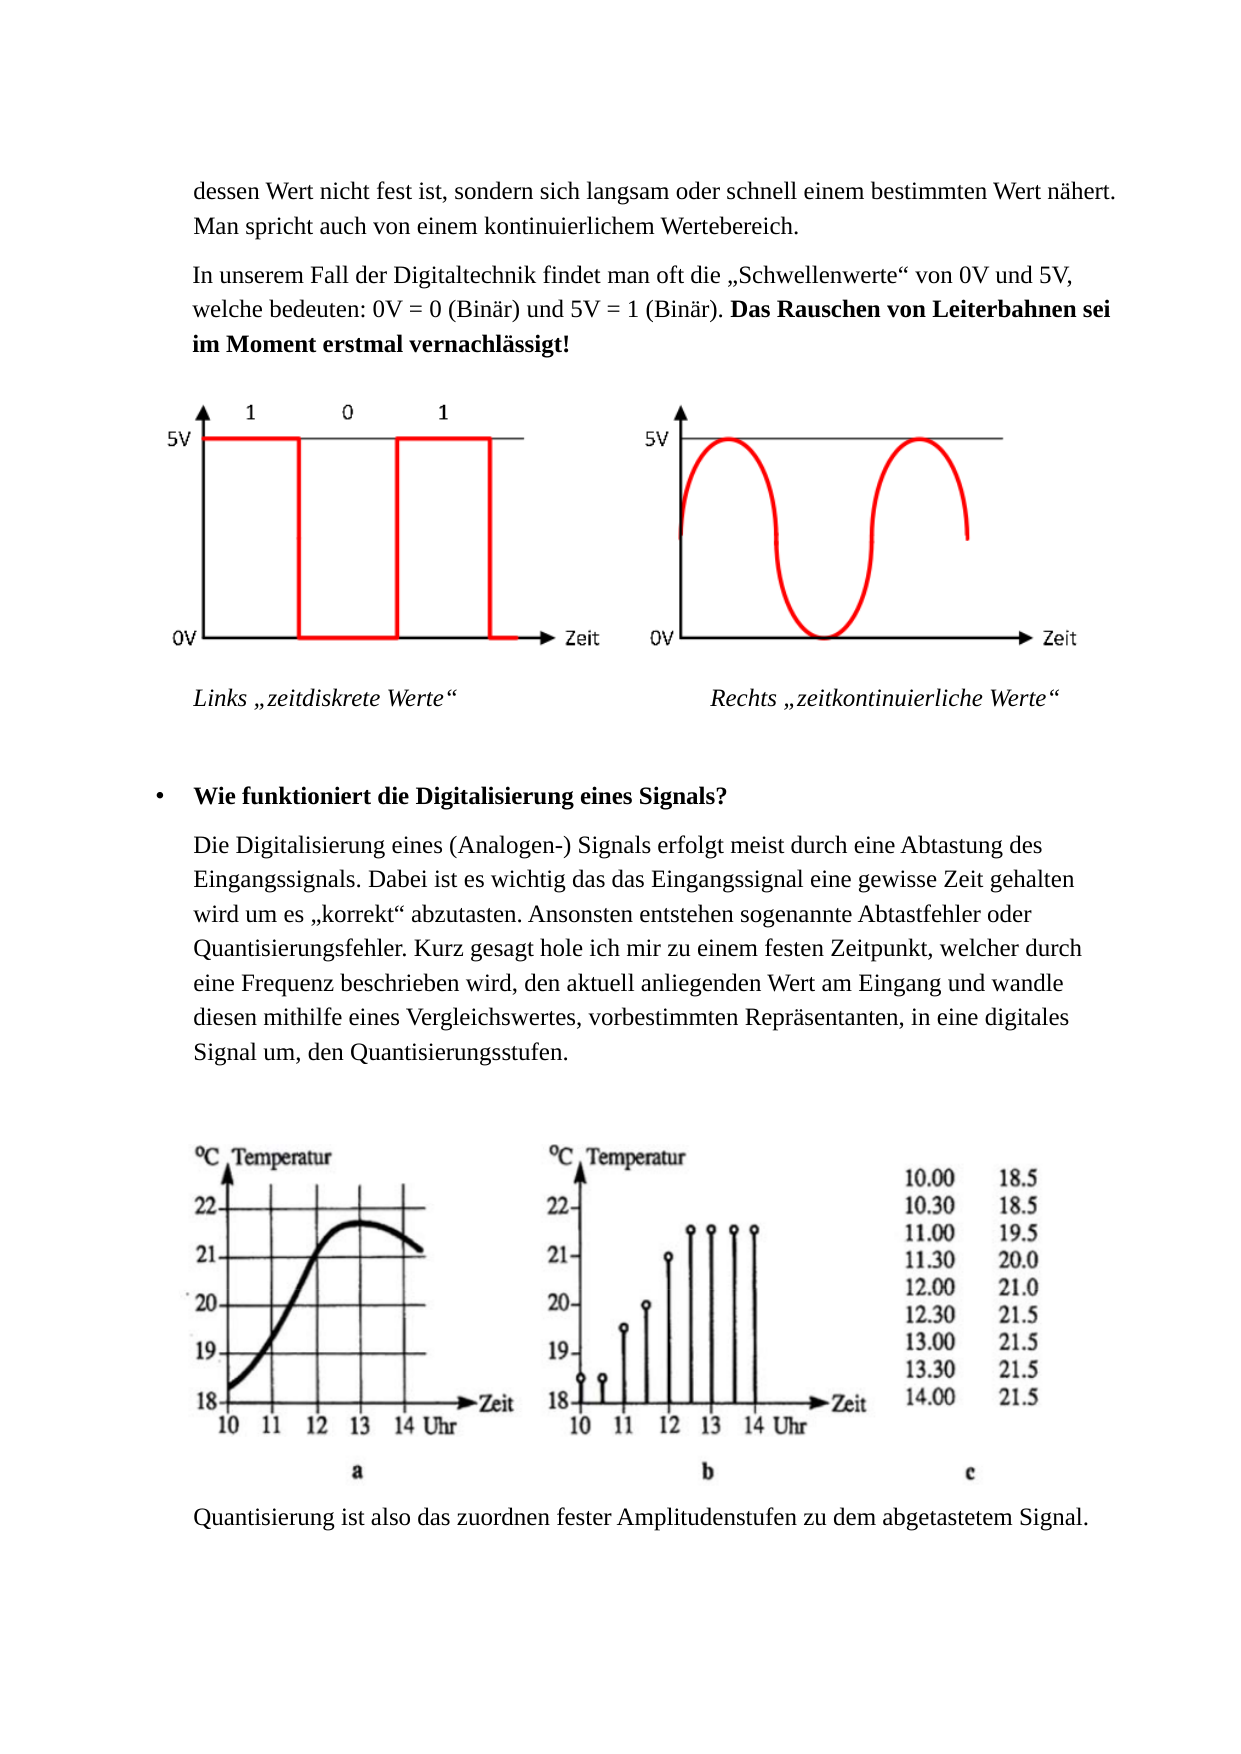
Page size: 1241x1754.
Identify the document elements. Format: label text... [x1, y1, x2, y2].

list Die Digitalisierung eines (Analogen-) Signals erfolgt meist durch eine Abtastung des Eingangssignals. Dabei ist es wichtig das das Eingangssignal eine gewisse Zeit gehalten wird um es „korrekt“ abzutasten. Ansonsten entstehen sogenannte Abtastfehler oder Quantisierungsfehler. Kurz gesagt hole ich mir zu einem festen Zeitpunkt, welcher durch eine Frequenz beschrieben wird, den aktuell anliegenden Wert am Eingang und wandle diesen mithilfe eines Vergleichswertes, vorbestimmten Repräsentanten, in eine digitales Signal um, den Quantisierungsstufen. [156, 830, 1122, 1066]
picture [173, 1113, 1069, 1497]
list Wie funktioniert die Digitalisierung eines Signals? [156, 781, 1122, 809]
list Quantisierung ist also das zuordnen fester Amplitudenstufen zu dem abgetastetem Signal. [156, 1086, 1122, 1531]
picture [136, 377, 1104, 677]
text In unserem Fall der Digitaltechnik findet man oft die „Schwellenwerte“ von 0V und 5V, welche bedeuten: 0V = 0 (Binär) und 5V = 1 (Binär). Das Rauschen von Leiterbahnen sei im Moment erstmal vernachlässigt! [118, 260, 1122, 358]
list Links „zeitdiskrete Werte“ Rechts „zeitkontinuierliche Werte“ [156, 378, 1122, 711]
list dessen Wert nicht fest ist, sondern sich langsam oder schnell einem bestimmten Wert nähert. Man spricht auch von einem kontinuierlichem Wertebereich. [156, 176, 1122, 239]
